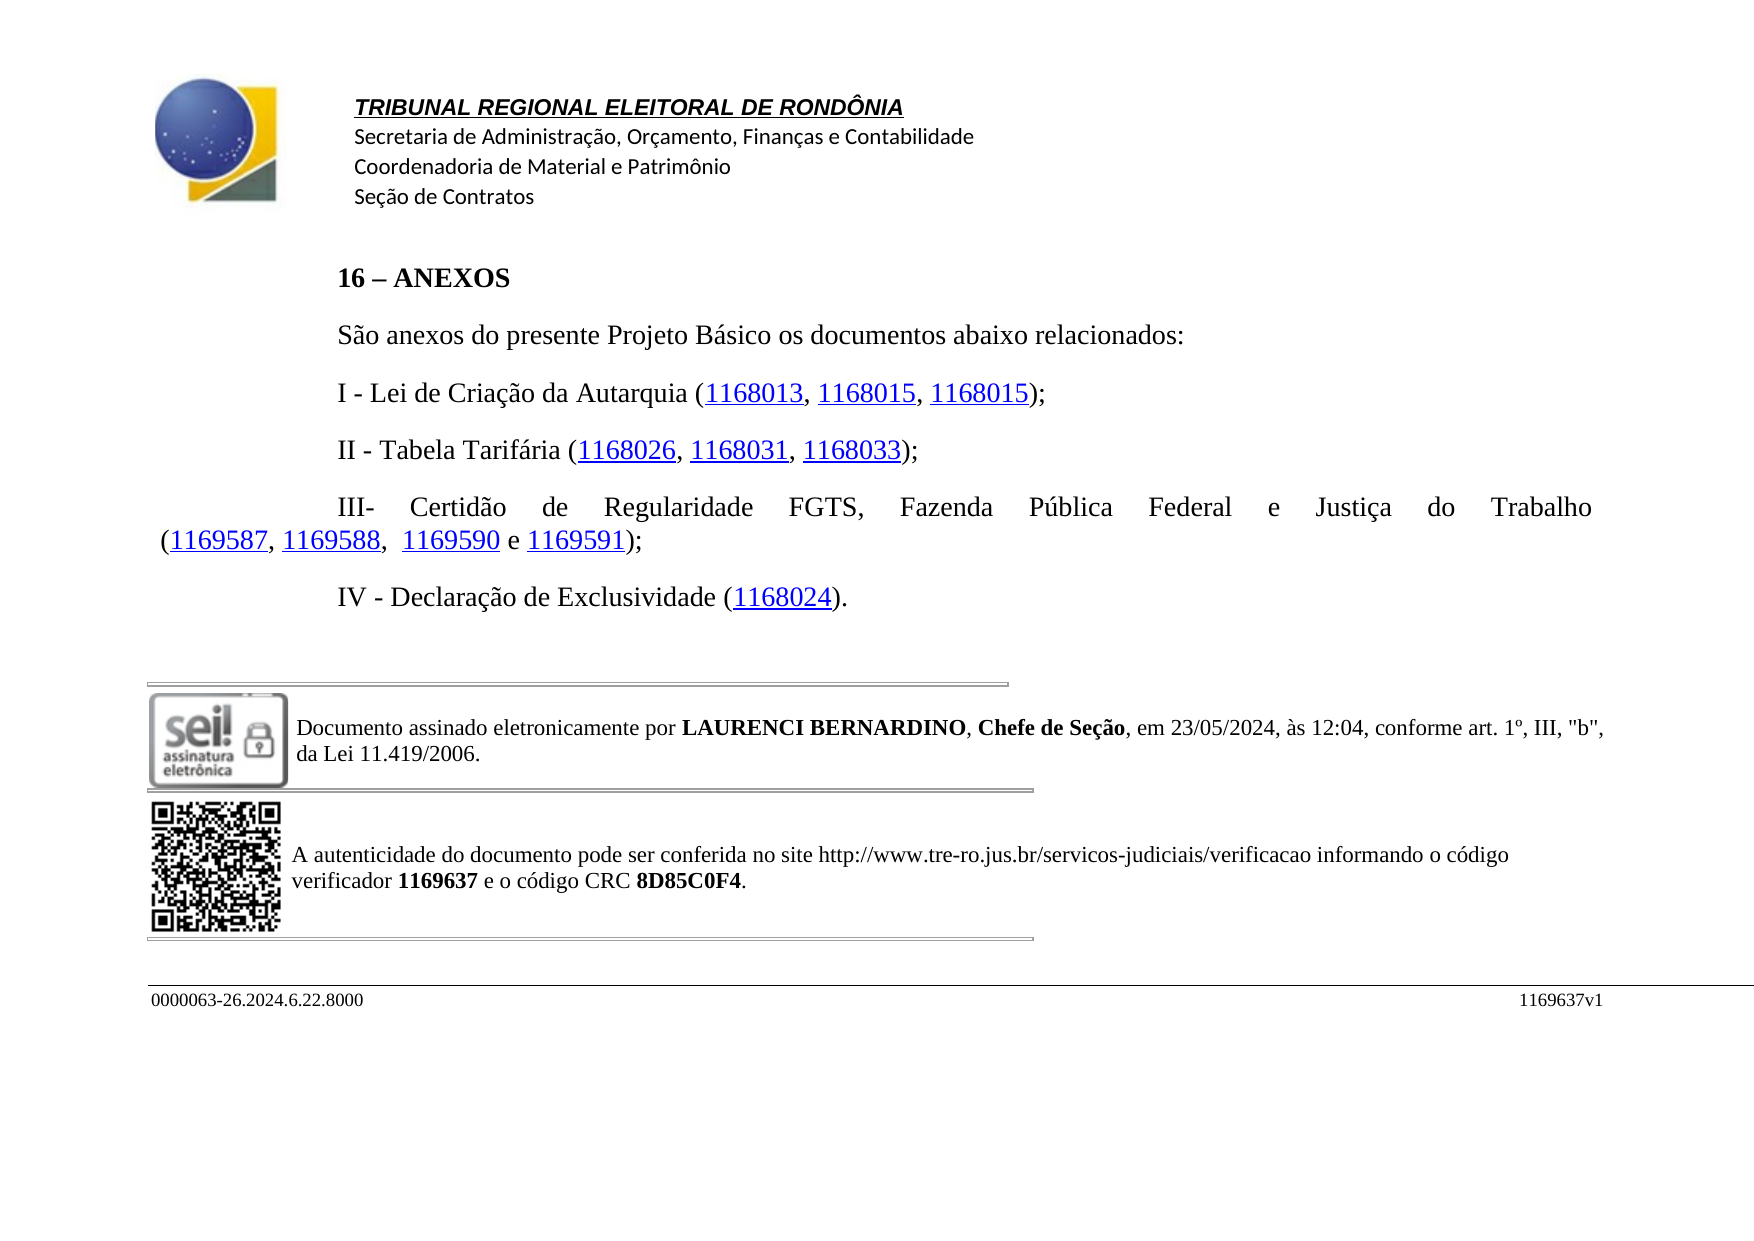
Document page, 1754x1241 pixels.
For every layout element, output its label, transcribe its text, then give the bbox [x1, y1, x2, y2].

text 16 – ANEXOS [160, 261, 1594, 293]
table_header [148, 798, 290, 936]
table_header Documento assinado eletronicamente por LAURENCI BERNARDINO, Chefe de Seção, em 23/05/2024, às 12:04, conforme art. 1º, III, "b", da Lei 11.419/2006. [295, 692, 1616, 789]
text II - Tabela Tarifária (1168026, 1168031, 1168033); [160, 433, 1594, 465]
table_header 1169637v1 [877, 986, 1606, 1014]
table_header A autenticidade do documento pode ser conferida no site http://www.tre-ro.jus.br/servicos-judiciais/verificacao informando o código verificador 1169637 e o código CRC 8D85C0F4. [290, 798, 1616, 936]
table_header [148, 692, 294, 788]
text III- Certidão de Regularidade FGTS, Fazenda Pública Federal e Justiça do Trabalho (1169587, 1169588, 1169590 e 1169591); [160, 490, 1594, 555]
text São anexos do presente Projeto Básico os documentos abaixo relacionados: [160, 318, 1594, 351]
text IV - Declaração de Exclusividade (1168024). [160, 580, 1594, 613]
table_header 0000063-26.2024.6.22.8000 [148, 986, 877, 1014]
text I - Lei de Criação da Autarquia (1168013, 1168015, 1168015); [160, 376, 1594, 408]
